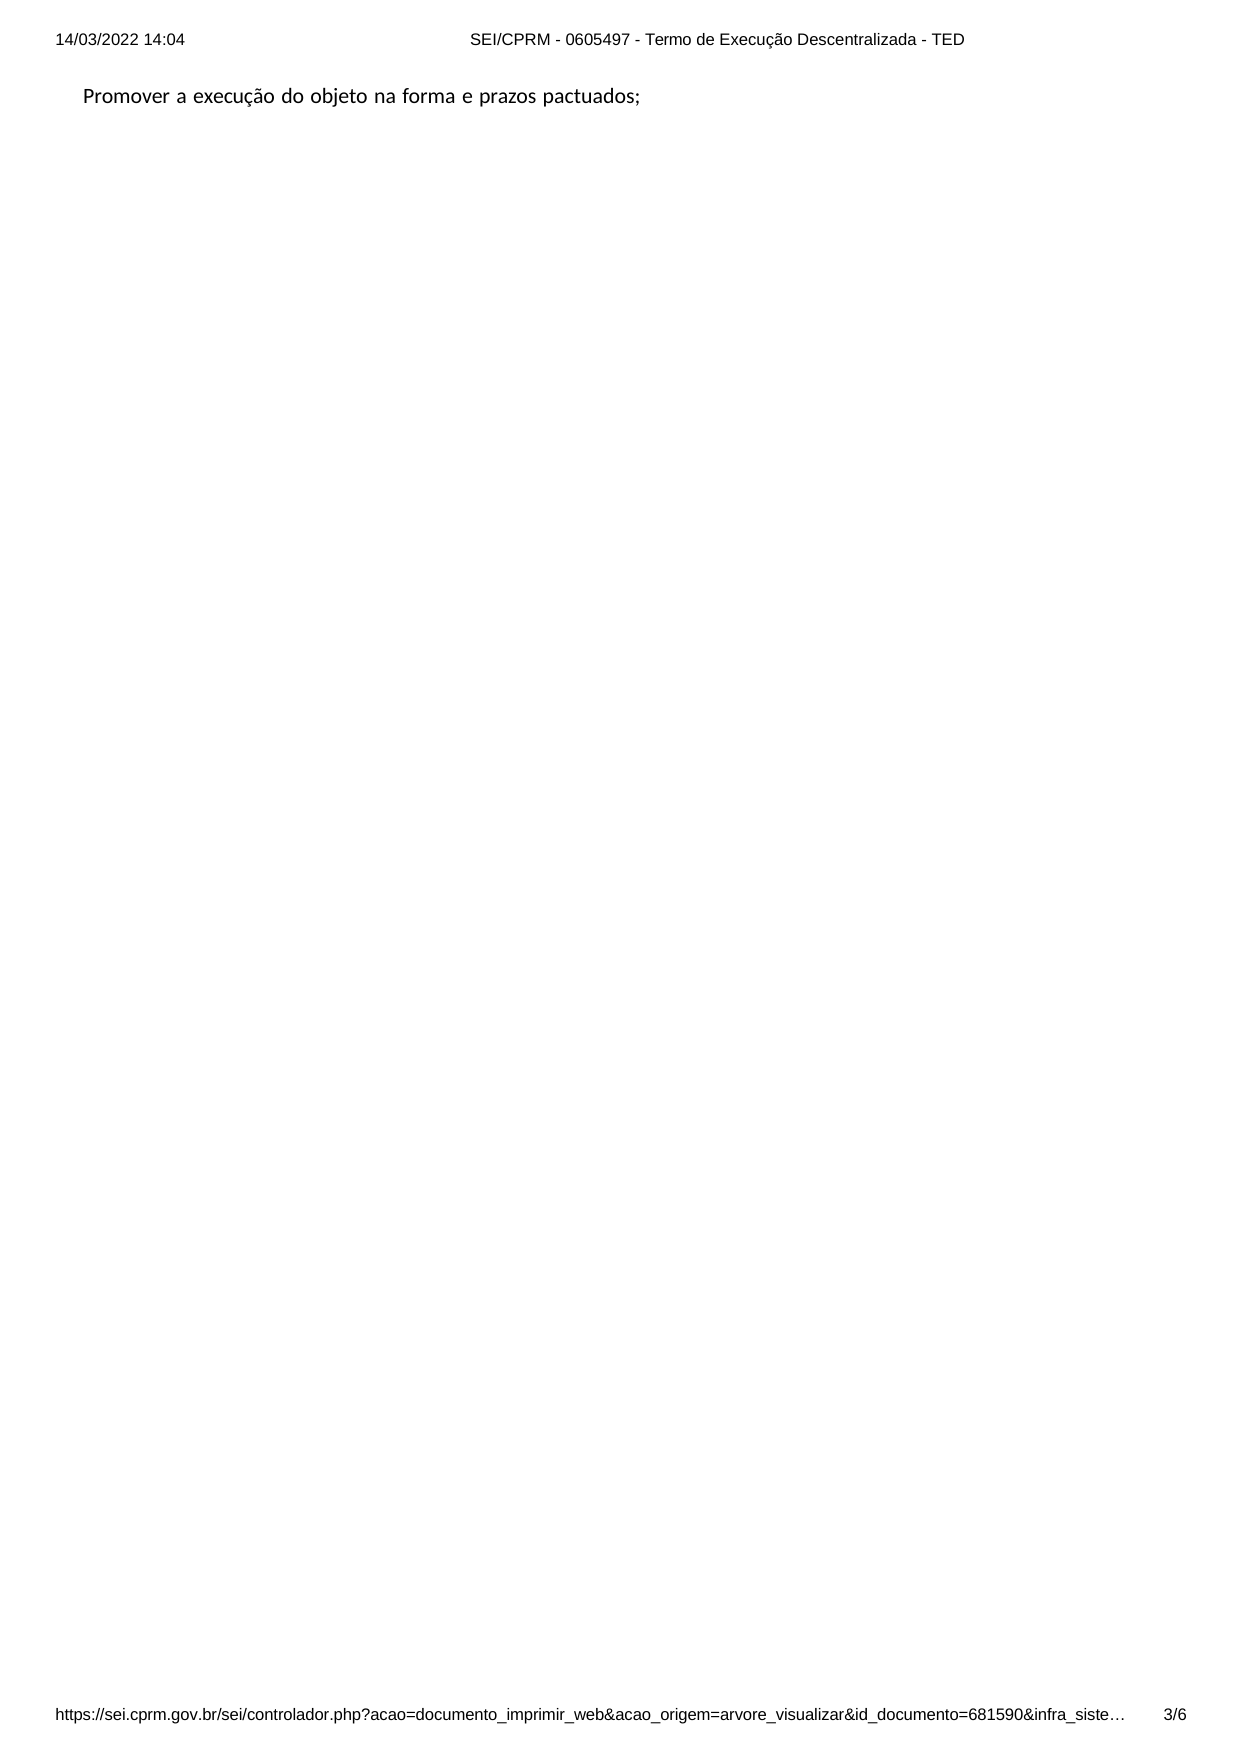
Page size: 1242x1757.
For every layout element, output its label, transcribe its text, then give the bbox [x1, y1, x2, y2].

text Promover a execução do objeto na forma e prazos pactuados; [83, 82, 1198, 109]
